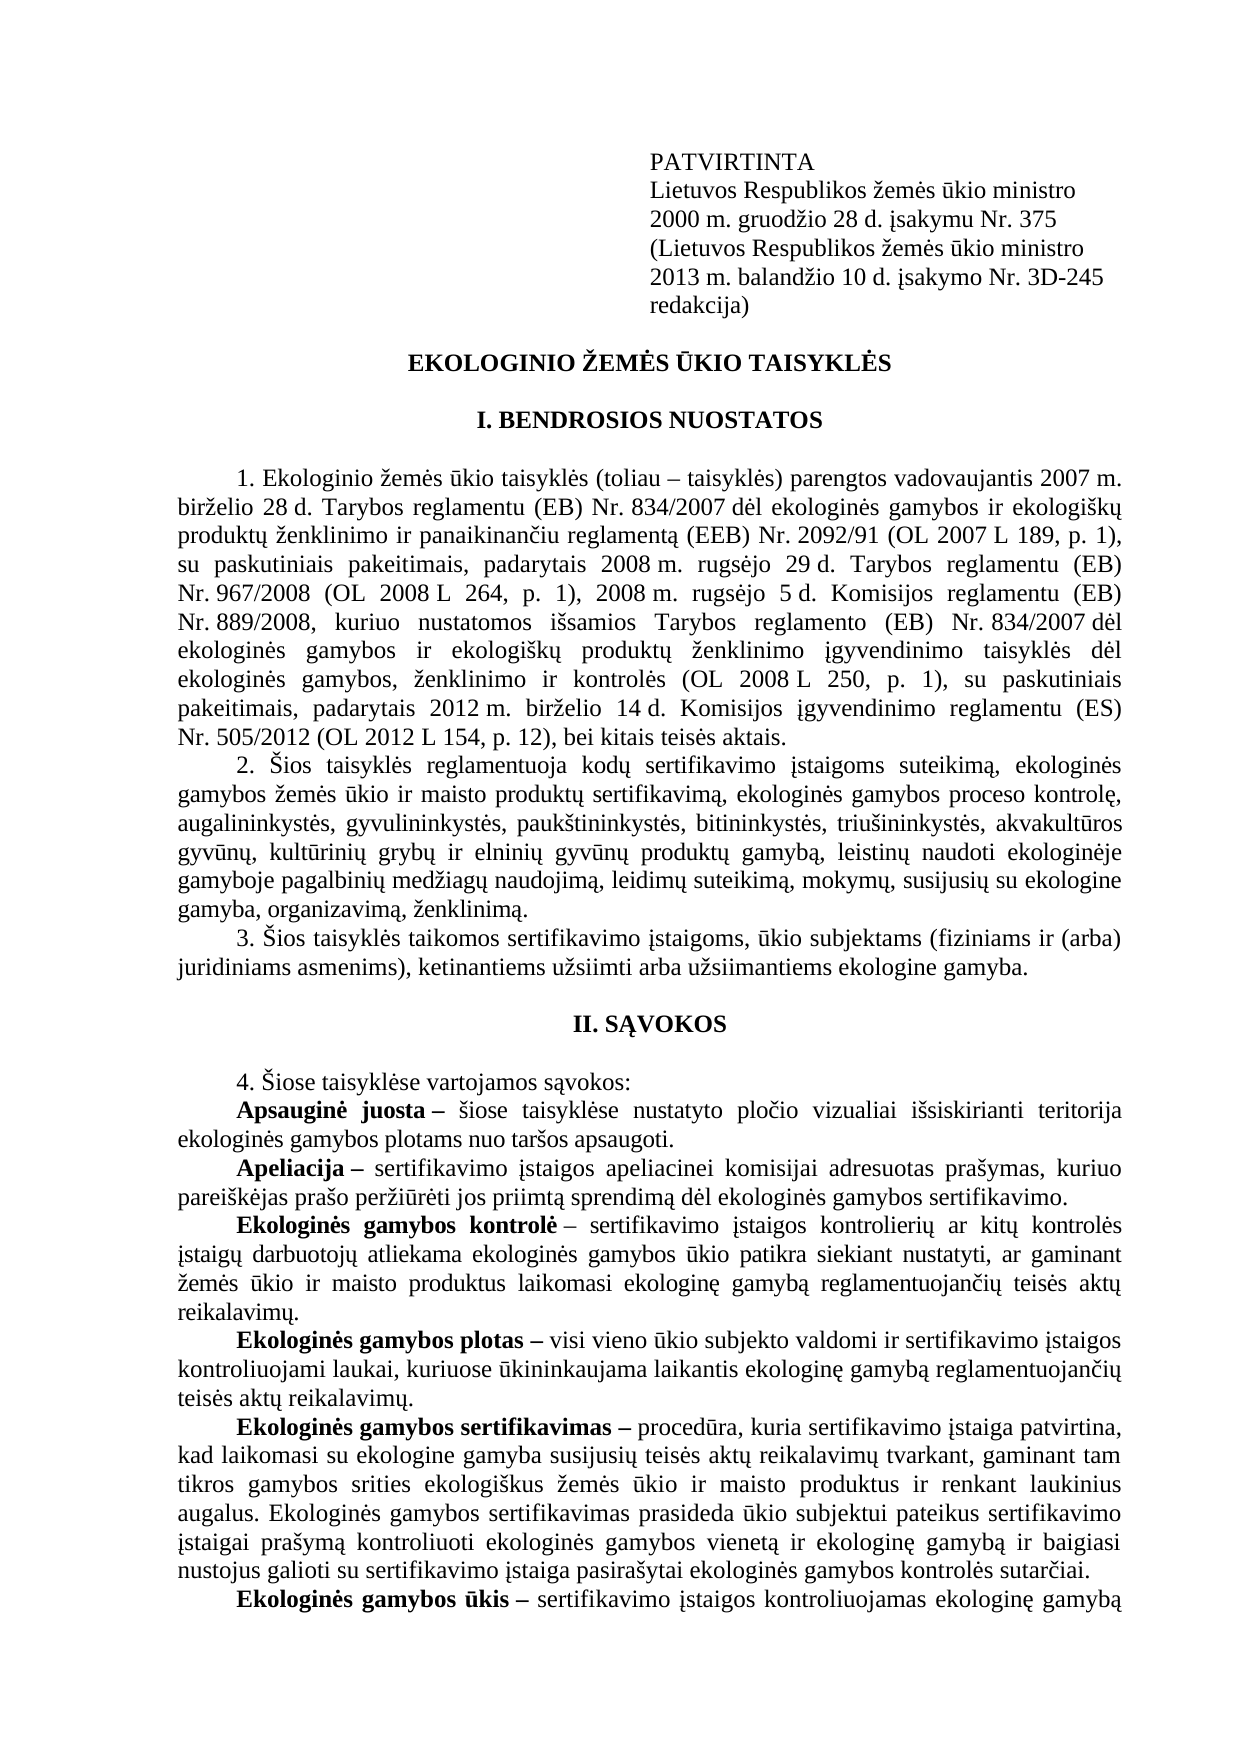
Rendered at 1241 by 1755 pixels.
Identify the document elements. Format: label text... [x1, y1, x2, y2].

text Ekologinės gamybos plotas – visi vieno ūkio subjekto valdomi ir sertifikavimo įstaigos kontroliuojami laukai, kuriuose ūkininkaujama laikantis ekologinę gamybą reglamentuojančių teisės aktų reikalavimų. [177, 1326, 1122, 1412]
text Ekologinės gamybos ūkis – sertifikavimo įstaigos kontroliuojamas ekologinę gamybą [177, 1584, 1122, 1613]
text EKOLOGINIO ŽEMĖS ŪKIO TAISYKLĖS [177, 348, 1122, 377]
text II. SĄVOKOS [177, 1009, 1122, 1038]
text Ekologinės gamybos sertifikavimas – procedūra, kuria sertifikavimo įstaiga patvirtina, kad laikomasi su ekologine gamyba susijusių teisės aktų reikalavimų tvarkant, gaminant tam tikros gamybos srities ekologiškus žemės ūkio ir maisto produktus ir renkant laukinius augalus. Ekologinės gamybos sertifikavimas prasideda ūkio subjektui pateikus sertifikavimo įstaigai prašymą kontroliuoti ekologinės gamybos vienetą ir ekologinę gamybą ir baigiasi nustojus galioti su sertifikavimo įstaiga pasirašytai ekologinės gamybos kontrolės sutarčiai. [177, 1412, 1122, 1584]
text 3. Šios taisyklės taikomos sertifikavimo įstaigoms, ūkio subjektams (fiziniams ir (arba) juridiniams asmenims), ketinantiems užsiimti arba užsiimantiems ekologine gamyba. [177, 923, 1122, 981]
text Lietuvos Respublikos žemės ūkio ministro 2000 m. gruodžio 28 d. įsakymu Nr. 375 [649, 176, 1122, 233]
text I. BENDROSIOS NUOSTATOS [177, 406, 1122, 434]
text PATVIRTINTA [649, 147, 1122, 176]
text 4. Šiose taisyklėse vartojamos sąvokos: [177, 1067, 1122, 1096]
text Apeliacija – sertifikavimo įstaigos apeliacinei komisijai adresuotas prašymas, kuriuo pareiškėjas prašo peržiūrėti jos priimtą sprendimą dėl ekologinės gamybos sertifikavimo. [177, 1153, 1122, 1211]
text Apsauginė juosta – šiose taisyklėse nustatyto pločio vizualiai išsiskirianti teritorija ekologinės gamybos plotams nuo taršos apsaugoti. [177, 1096, 1122, 1153]
text 1. Ekologinio žemės ūkio taisyklės (toliau – taisyklės) parengtos vadovaujantis 2007 m. birželio 28 d. Tarybos reglamentu (EB) Nr. 834/2007 dėl ekologinės gamybos ir ekologiškų produktų ženklinimo ir panaikinančiu reglamentą (EEB) Nr. 2092/91 (OL 2007 L 189, p. 1), su paskutiniais pakeitimais, padarytais 2008 m. rugsėjo 29 d. Tarybos reglamentu (EB) Nr. 967/2008 (OL 2008 L 264, p. 1), 2008 m. rugsėjo 5 d. Komisijos reglamentu (EB) Nr. 889/2008, kuriuo nustatomos išsamios Tarybos reglamento (EB) Nr. 834/2007 dėl ekologinės gamybos ir ekologiškų produktų ženklinimo įgyvendinimo taisyklės dėl ekologinės gamybos, ženklinimo ir kontrolės (OL 2008 L 250, p. 1), su paskutiniais pakeitimais, padarytais 2012 m. birželio 14 d. Komisijos įgyvendinimo reglamentu (ES) Nr. 505/2012 (OL 2012 L 154, p. 12), bei kitais teisės aktais. [177, 463, 1122, 751]
text 2. Šios taisyklės reglamentuoja kodų sertifikavimo įstaigoms suteikimą, ekologinės gamybos žemės ūkio ir maisto produktų sertifikavimą, ekologinės gamybos proceso kontrolę, augalininkystės, gyvulininkystės, paukštininkystės, bitininkystės, triušininkystės, akvakultūros gyvūnų, kultūrinių grybų ir elninių gyvūnų produktų gamybą, leistinų naudoti ekologinėje gamyboje pagalbinių medžiagų naudojimą, leidimų suteikimą, mokymų, susijusių su ekologine gamyba, organizavimą, ženklinimą. [177, 751, 1122, 923]
text (Lietuvos Respublikos žemės ūkio ministro 2013 m. balandžio 10 d. įsakymo Nr. 3D-245 [649, 233, 1122, 291]
text Ekologinės gamybos kontrolė – sertifikavimo įstaigos kontrolierių ar kitų kontrolės įstaigų darbuotojų atliekama ekologinės gamybos ūkio patikra siekiant nustatyti, ar gaminant žemės ūkio ir maisto produktus laikomasi ekologinę gamybą reglamentuojančių teisės aktų reikalavimų. [177, 1211, 1122, 1326]
text redakcija) [649, 291, 1122, 319]
